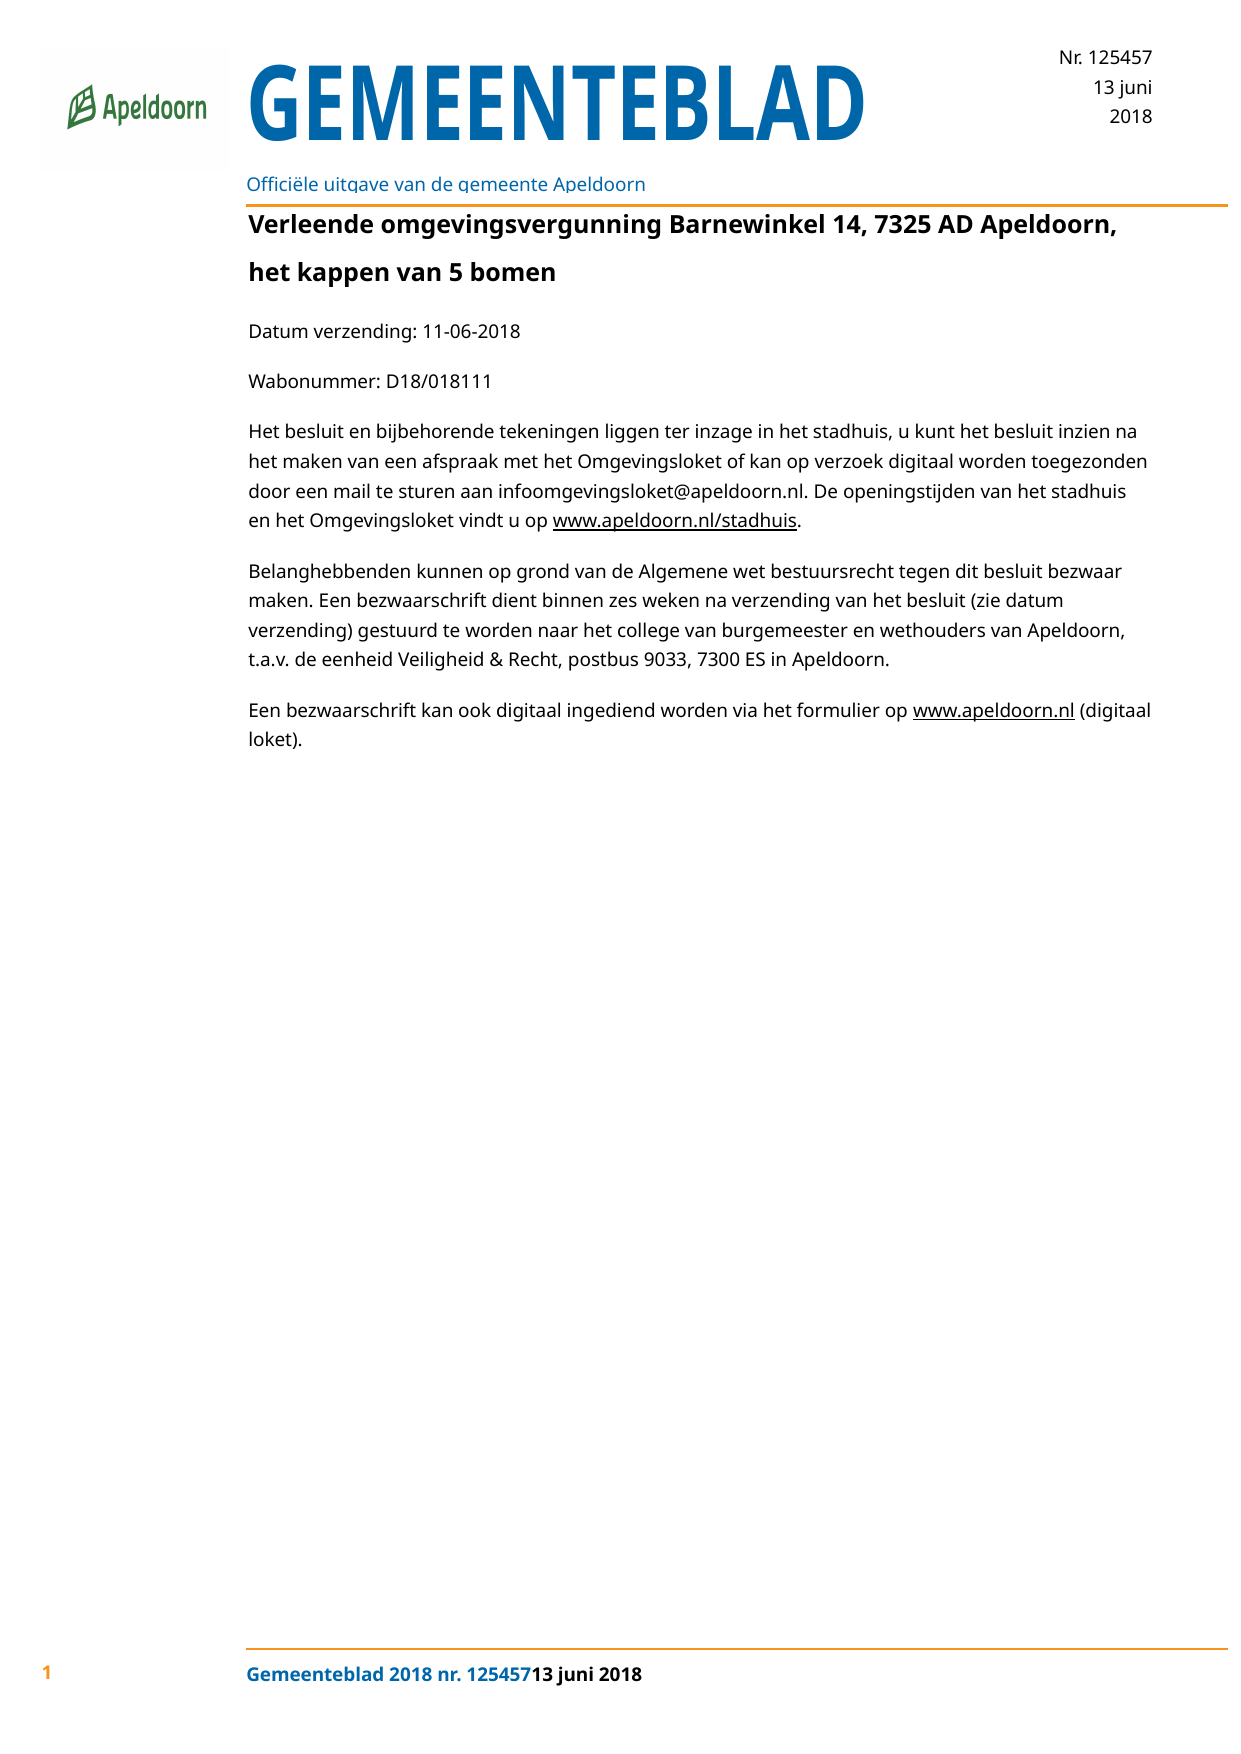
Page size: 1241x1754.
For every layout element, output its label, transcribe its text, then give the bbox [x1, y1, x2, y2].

picture [41, 47, 231, 172]
text Datum verzending: 11-06-2018 [248, 318, 1152, 344]
text Het besluit en bijbehorende tekeningen liggen ter inzage in het stadhuis, u kunt het besluit inzien na het maken van een afspraak met het Omgevingsloket of kan op verzoek digitaal worden toegezonden door een mail te sturen aan infoomgevingsloket@apeldoorn.nl. De openingstijden van het stadhuis en het Omgevingsloket vindt u op www.apeldoorn.nl/stadhuis. [248, 419, 1152, 533]
text Wabonummer: D18/018111 [248, 368, 1152, 394]
text Een bezwaarschrift kan ook digitaal ingediend worden via het formulier op www.apeldoorn.nl (digitaal loket). [248, 697, 1152, 752]
text Verleende omgevingsvergunning Barnewinkel 14, 7325 AD Apeldoorn, het kappen van 5 bomen [248, 207, 1152, 288]
text Belanghebbenden kunnen op grond van de Algemene wet bestuursrecht tegen dit besluit bezwaar maken. Een bezwaarschrift dient binnen zes weken na verzending van het besluit (zie datum verzending) gestuurd te worden naar het college van burgemeester en wethouders van Apeldoorn, t.a.v. de eenheid Veiligheid & Recht, postbus 9033, 7300 ES in Apeldoorn. [248, 558, 1152, 672]
